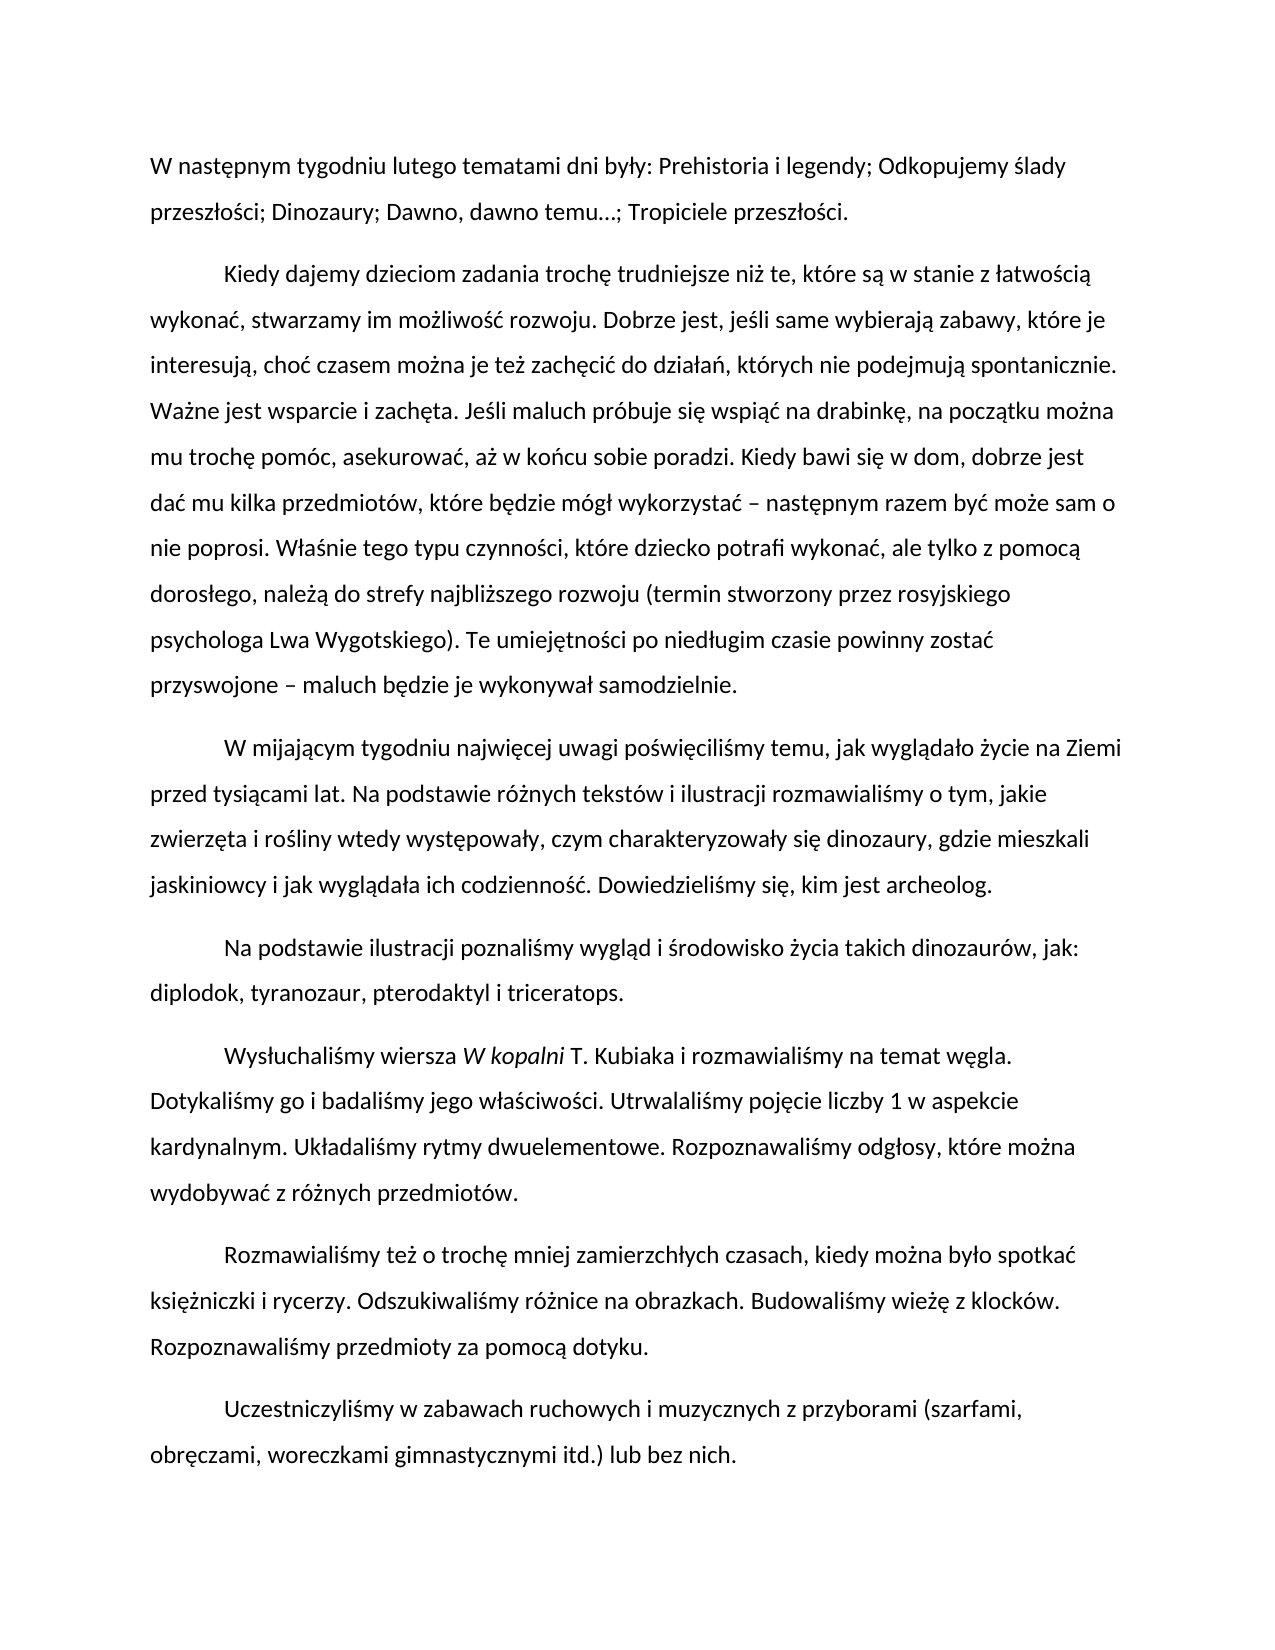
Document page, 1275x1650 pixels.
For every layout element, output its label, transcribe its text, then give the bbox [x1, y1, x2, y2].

text Wysłuchaliśmy wiersza W kopalni T. Kubiaka i rozmawialiśmy na temat węgla. Dotykaliśmy go i badaliśmy jego właściwości. Utrwalaliśmy pojęcie liczby 1 w aspekcie kardynalnym. Układaliśmy rytmy dwuelementowe. Rozpoznawaliśmy odgłosy, które można wydobywać z różnych przedmiotów. [150, 1040, 1125, 1207]
text Kiedy dajemy dzieciom zadania trochę trudniejsze niż te, które są w stanie z łatwością wykonać, stwarzamy im możliwość rozwoju. Dobrze jest, jeśli same wybierają zabawy, które je interesują, choć czasem można je też zachęcić do działań, których nie podejmują spontanicznie. Ważne jest wsparcie i zachęta. Jeśli maluch próbuje się wspiąć na drabinkę, na początku można mu trochę pomóc, asekurować, aż w końcu sobie poradzi. Kiedy bawi się w dom, dobrze jest dać mu kilka przedmiotów, które będzie mógł wykorzystać – następnym razem być może sam o nie poprosi. Właśnie tego typu czynności, które dziecko potrafi wykonać, ale tylko z pomocą dorosłego, należą do strefy najbliższego rozwoju (termin stworzony przez rosyjskiego psychologa Lwa Wygotskiego). Te umiejętności po niedługim czasie powinny zostać przyswojone – maluch będzie je wykonywał samodzielnie. [150, 258, 1125, 700]
text W następnym tygodniu lutego tematami dni były: Prehistoria i legendy; Odkopujemy ślady przeszłości; Dinozaury; Dawno, dawno temu…; Tropiciele przeszłości. [150, 150, 1125, 226]
text Rozmawialiśmy też o trochę mniej zamierzchłych czasach, kiedy można było spotkać księżniczki i rycerzy. Odszukiwaliśmy różnice na obrazkach. Budowaliśmy wieżę z klocków. Rozpoznawaliśmy przedmioty za pomocą dotyku. [150, 1239, 1125, 1361]
text Uczestniczyliśmy w zabawach ruchowych i muzycznych z przyborami (szarfami, obręczami, woreczkami gimnastycznymi itd.) lub bez nich. [150, 1393, 1125, 1469]
text W mijającym tygodniu najwięcej uwagi poświęciliśmy temu, jak wyglądało życie na Ziemi przed tysiącami lat. Na podstawie różnych tekstów i ilustracji rozmawialiśmy o tym, jakie zwierzęta i rośliny wtedy występowały, czym charakteryzowały się dinozaury, gdzie mieszkali jaskiniowcy i jak wyglądała ich codzienność. Dowiedzieliśmy się, kim jest archeolog. [150, 732, 1125, 900]
text Na podstawie ilustracji poznaliśmy wygląd i środowisko życia takich dinozaurów, jak: diplodok, tyranozaur, pterodaktyl i triceratops. [150, 932, 1125, 1008]
